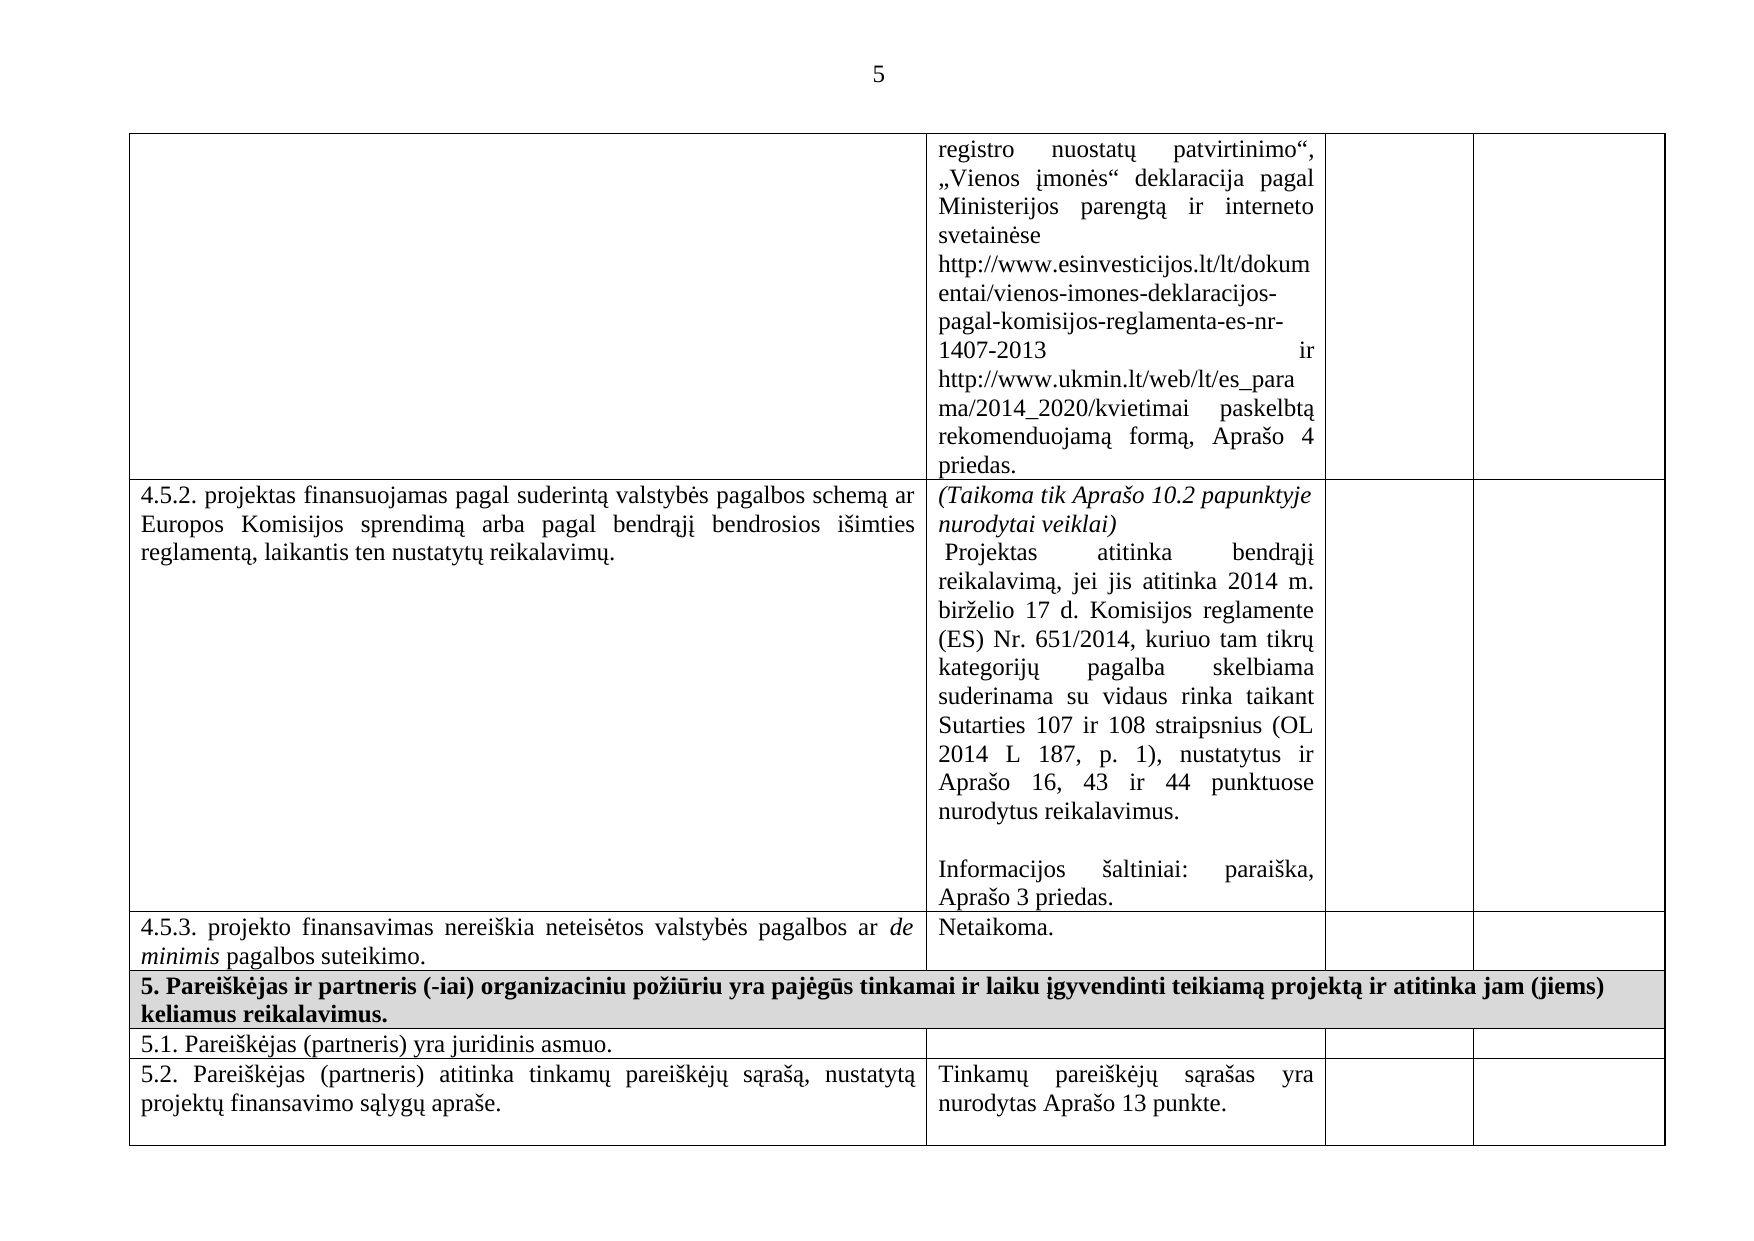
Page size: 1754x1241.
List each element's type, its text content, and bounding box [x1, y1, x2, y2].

table_cell (Taikoma tik Aprašo 10.2 papunktyje nurodytai veiklai) Projektas atitinka bendrąjį reikalavimą, jei jis atitinka 2014 m. birželio 17 d. Komisijos reglamente (ES) Nr. 651/2014, kuriuo tam tikrų kategorijų pagalba skelbiama suderinama su vidaus rinka taikant Sutarties 107 ir 108 straipsnius (OL 2014 L 187, p. 1), nustatytus ir Aprašo 16, 43 ir 44 punktuose nurodytus reikalavimus. Informacijos šaltiniai: paraiška, Aprašo 3 priedas. [927, 480, 1325, 911]
table_cell [1474, 1029, 1664, 1058]
table_cell Tinkamų pareiškėjų sąrašas yra nurodytas Aprašo 13 punkte. [927, 1059, 1325, 1145]
table_cell [1474, 480, 1664, 911]
table_cell 4.5.2. projektas finansuojamas pagal suderintą valstybės pagalbos schemą ar Europos Komisijos sprendimą arba pagal bendrąjį bendrosios išimties reglamentą, laikantis ten nustatytų reikalavimų. [130, 480, 926, 911]
table_cell [1474, 134, 1664, 479]
table_cell [1326, 480, 1473, 911]
table_cell [927, 1029, 1325, 1058]
table_cell [1326, 134, 1473, 479]
table_cell [1474, 1059, 1664, 1145]
table_cell Netaikoma. [927, 912, 1325, 970]
table_cell 5.1. Pareiškėjas (partneris) yra juridinis asmuo. [130, 1029, 926, 1058]
table_cell [1326, 1029, 1473, 1058]
table_cell [130, 134, 926, 479]
table_cell 5.2. Pareiškėjas (partneris) atitinka tinkamų pareiškėjų sąrašą, nustatytą projektų finansavimo sąlygų apraše. [130, 1059, 926, 1145]
table_cell [1474, 912, 1664, 970]
table_cell [1326, 1059, 1473, 1145]
table_cell 4.5.3. projekto finansavimas nereiškia neteisėtos valstybės pagalbos ar de minimis pagalbos suteikimo. [130, 912, 926, 970]
table_cell [1326, 912, 1473, 970]
table_cell registro nuostatų patvirtinimo“, „Vienos įmonės“ deklaracija pagal Ministerijos parengtą ir interneto svetainėse http://www.esinvesticijos.lt/lt/dokumentai/vienos-imones-deklaracijos-pagal-komisijos-reglamenta-es-nr-1407-2013 ir http://www.ukmin.lt/web/lt/es_parama/2014_2020/kvietimai paskelbtą rekomenduojamą formą, Aprašo 4 priedas. [927, 134, 1325, 479]
table_cell 5. Pareiškėjas ir partneris (-iai) organizaciniu požiūriu yra pajėgūs tinkamai ir laiku įgyvendinti teikiamą projektą ir atitinka jam (jiems) keliamus reikalavimus. [130, 971, 1664, 1028]
